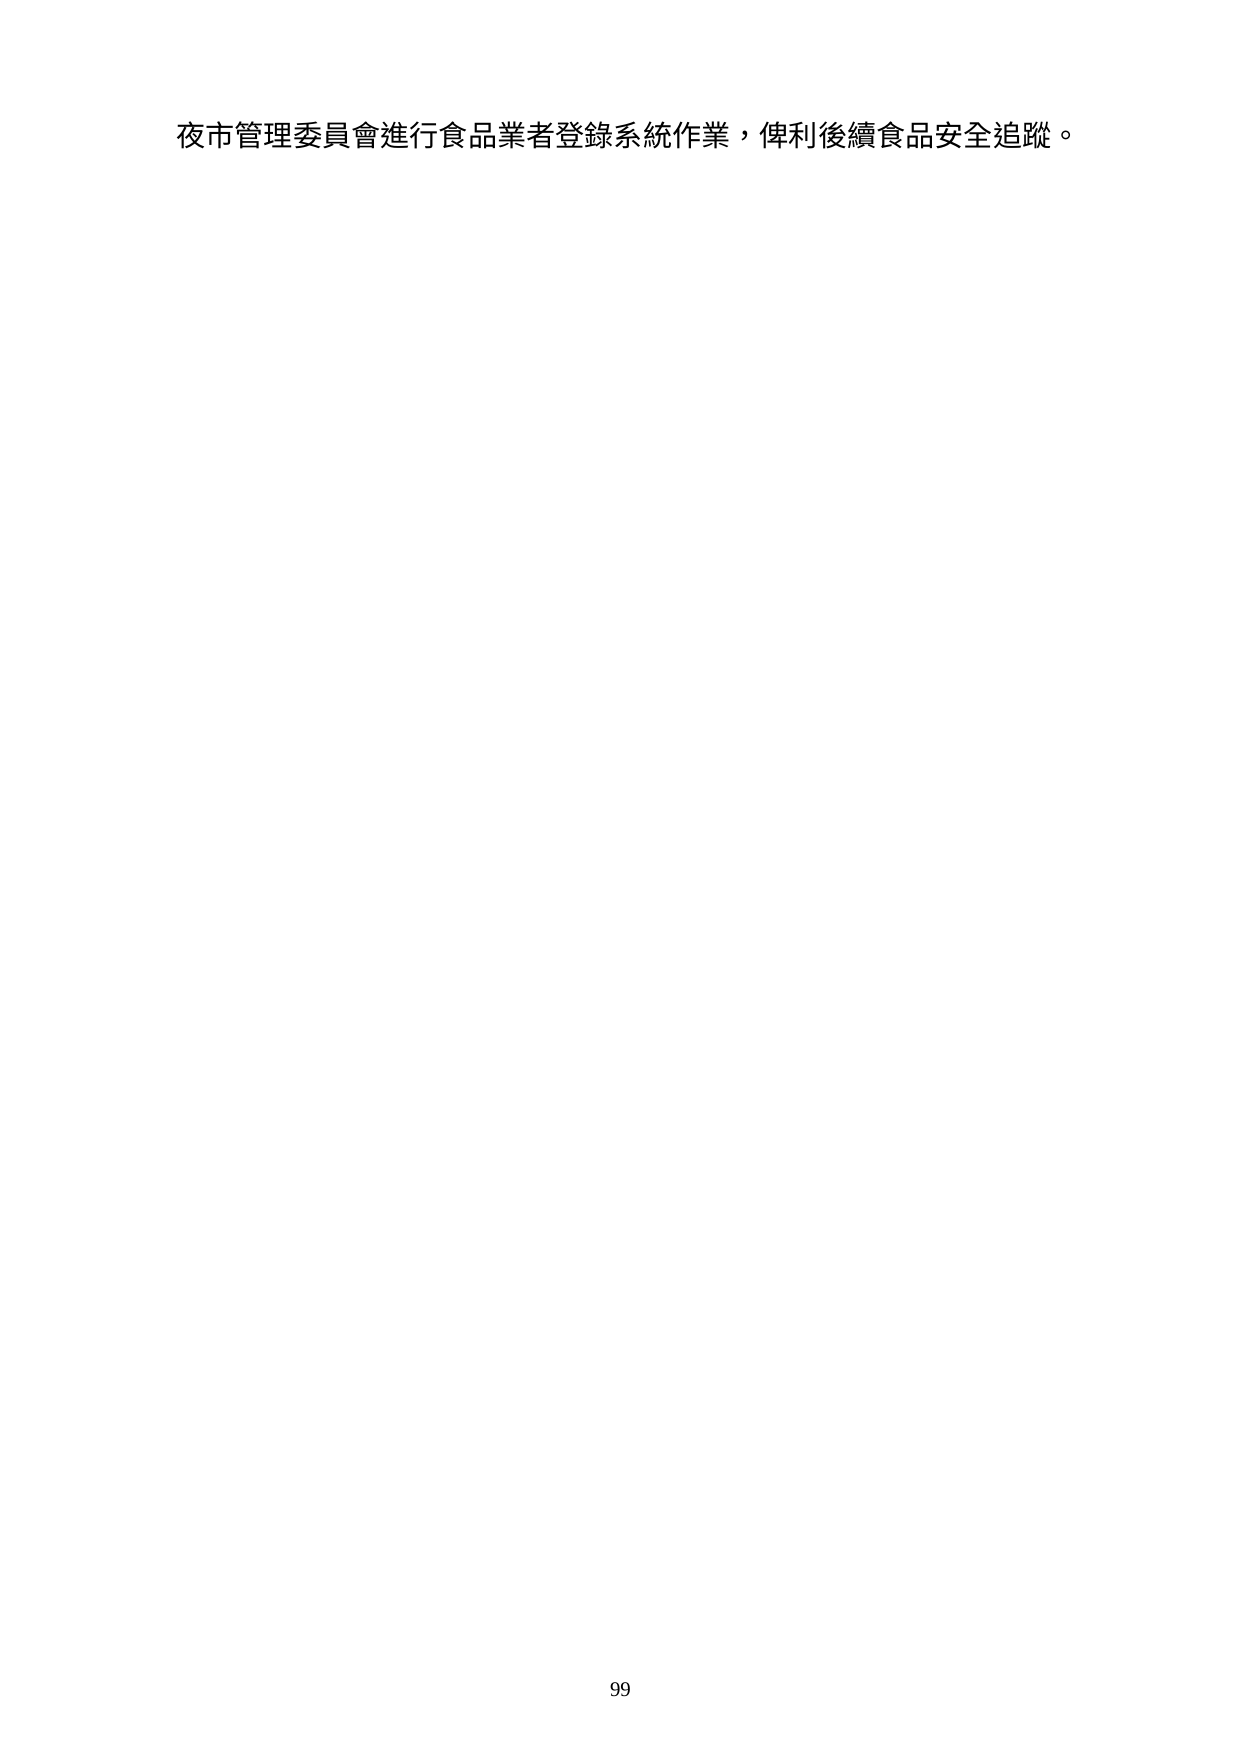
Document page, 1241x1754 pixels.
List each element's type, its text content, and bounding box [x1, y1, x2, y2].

text 配合本府食安聯合小組每月調查品項，至七大夜市調查食品進貨來源，108年抽查食用油、茶葉、麵條、調味醬料、肉、粉製品、蛋、鮮奶、鴨血、廢油回收、臭豆腐、熱狗等12項類別資料並建檔管理，將持續輔導夜市管理委員會進行食品業者登錄系統作業，俾利後續食品安全追蹤。 [176, 89, 1124, 164]
